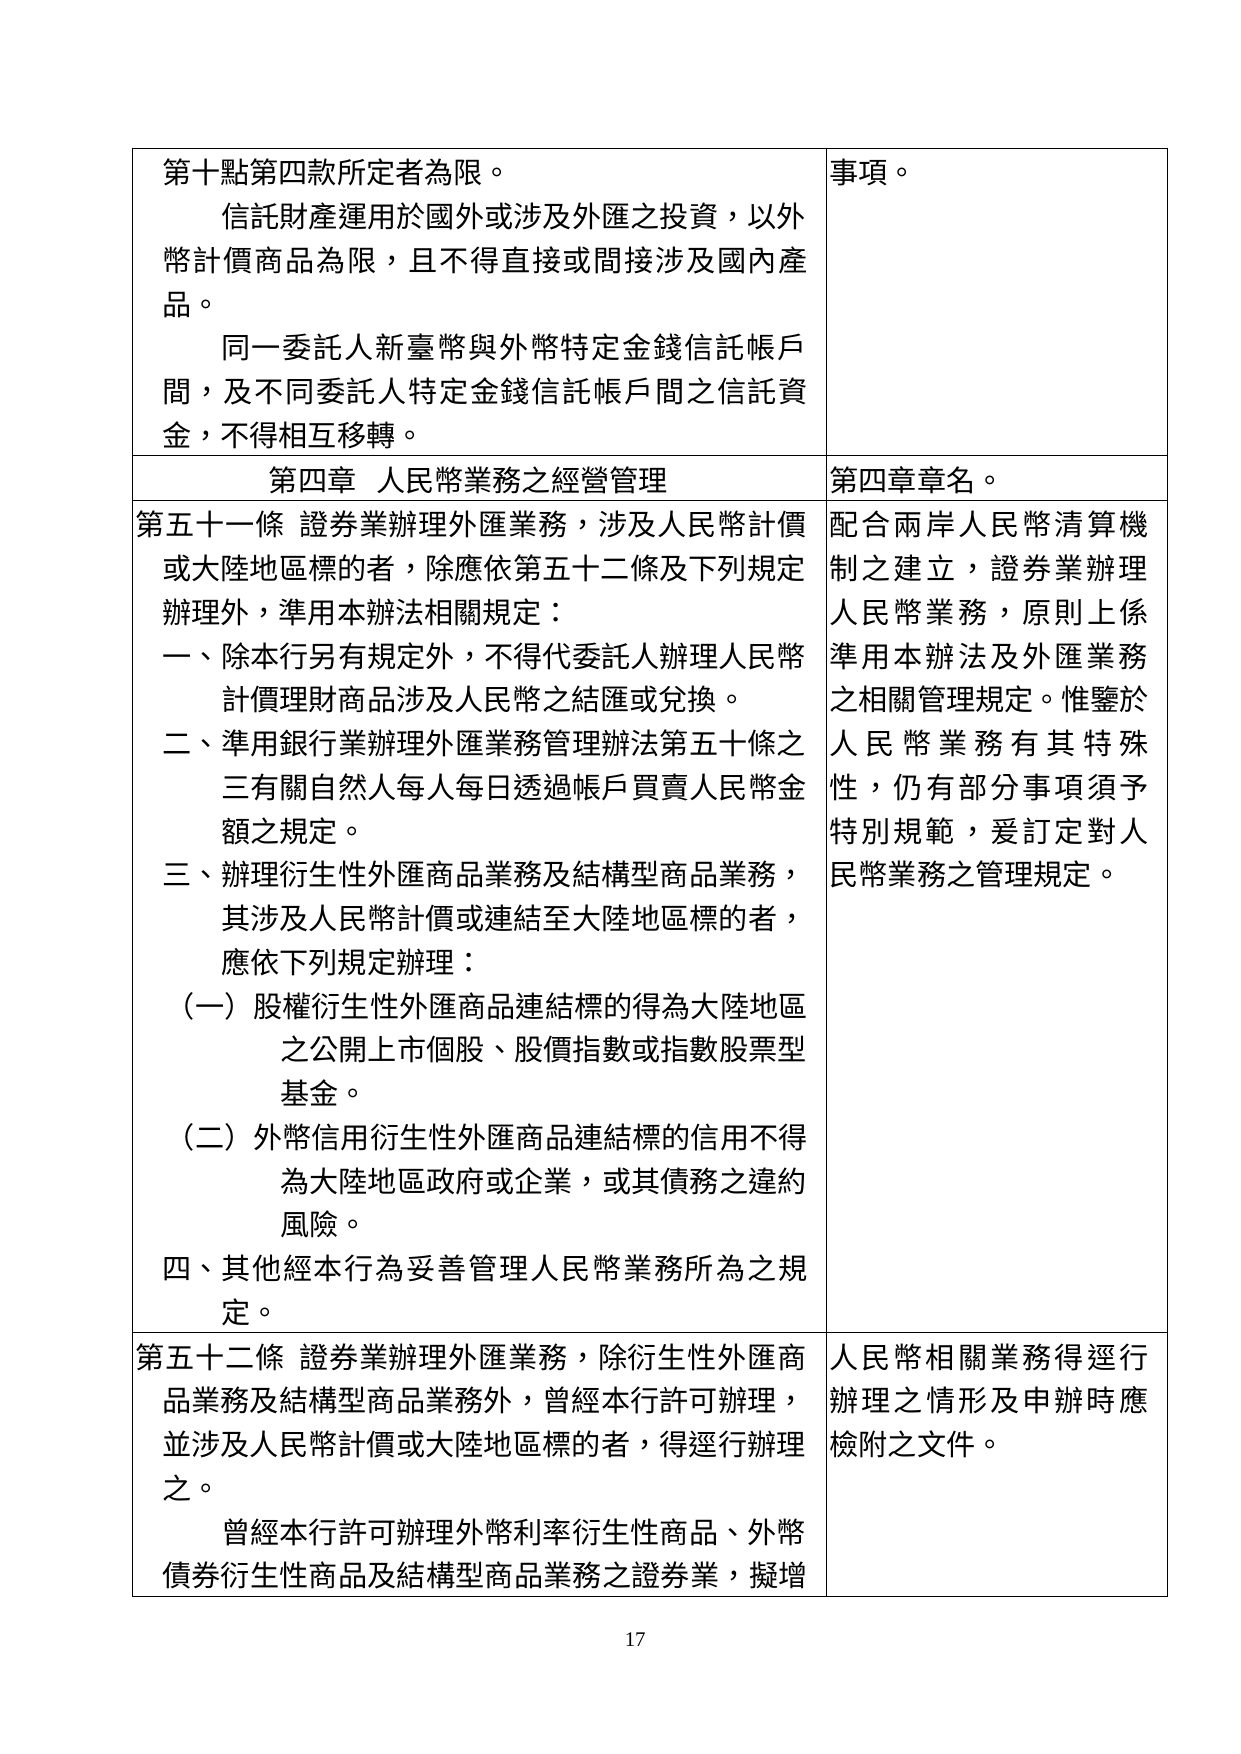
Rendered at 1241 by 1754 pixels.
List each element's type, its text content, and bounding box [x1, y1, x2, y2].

table_cell 第四章 人民幣業務之經營管理 [133, 456, 826, 500]
table_cell 第十點第四款所定者為限。 信託財產運用於國外或涉及外匯之投資，以外幣計價商品為限，且不得直接或間接涉及國內產品。 同一委託人新臺幣與外幣特定金錢信託帳戶間，及不同委託人特定金錢信託帳戶間之信託資金，不得相互移轉。 [133, 149, 826, 455]
table_cell 事項。 [827, 149, 1167, 455]
table_cell 第五十一條 證券業辦理外匯業務，涉及人民幣計價或大陸地區標的者，除應依第五十二條及下列規定辦理外，準用本辦法相關規定： 除本行另有規定外，不得代委託人辦理人民幣計價理財商品涉及人民幣之結匯或兌換。 準用銀行業辦理外匯業務管理辦法第五十條之三有關自然人每人每日透過帳戶買賣人民幣金額之規定。 辦理衍生性外匯商品業務及結構型商品業務，其涉及人民幣計價或連結至大陸地區標的者，應依下列規定辦理： （一）股權衍生性外匯商品連結標的得為大陸地區之公開上市個股、股價指數或指數股票型基金。 （二）外幣信用衍生性外匯商品連結標的信用不得為大陸地區政府或企業，或其債務之違約風險。 其他經本行為妥善管理人民幣業務所為之規定。 [133, 501, 826, 1332]
table_cell 人民幣相關業務得逕行辦理之情形及申辦時應檢附之文件。 [827, 1333, 1167, 1596]
table_cell 配合兩岸人民幣清算機制之建立，證券業辦理人民幣業務，原則上係準用本辦法及外匯業務之相關管理規定。惟鑒於人民幣業務有其特殊性，仍有部分事項須予特別規範，爰訂定對人民幣業務之管理規定。 [827, 501, 1167, 1332]
table_cell 第四章章名。 [827, 456, 1167, 500]
table_cell 第五十二條 證券業辦理外匯業務，除衍生性外匯商品業務及結構型商品業務外，曾經本行許可辦理，並涉及人民幣計價或大陸地區標的者，得逕行辦理之。 曾經本行許可辦理外幣利率衍生性商品、外幣債券衍生性商品及結構型商品業務之證券業，擬增 [133, 1333, 826, 1596]
